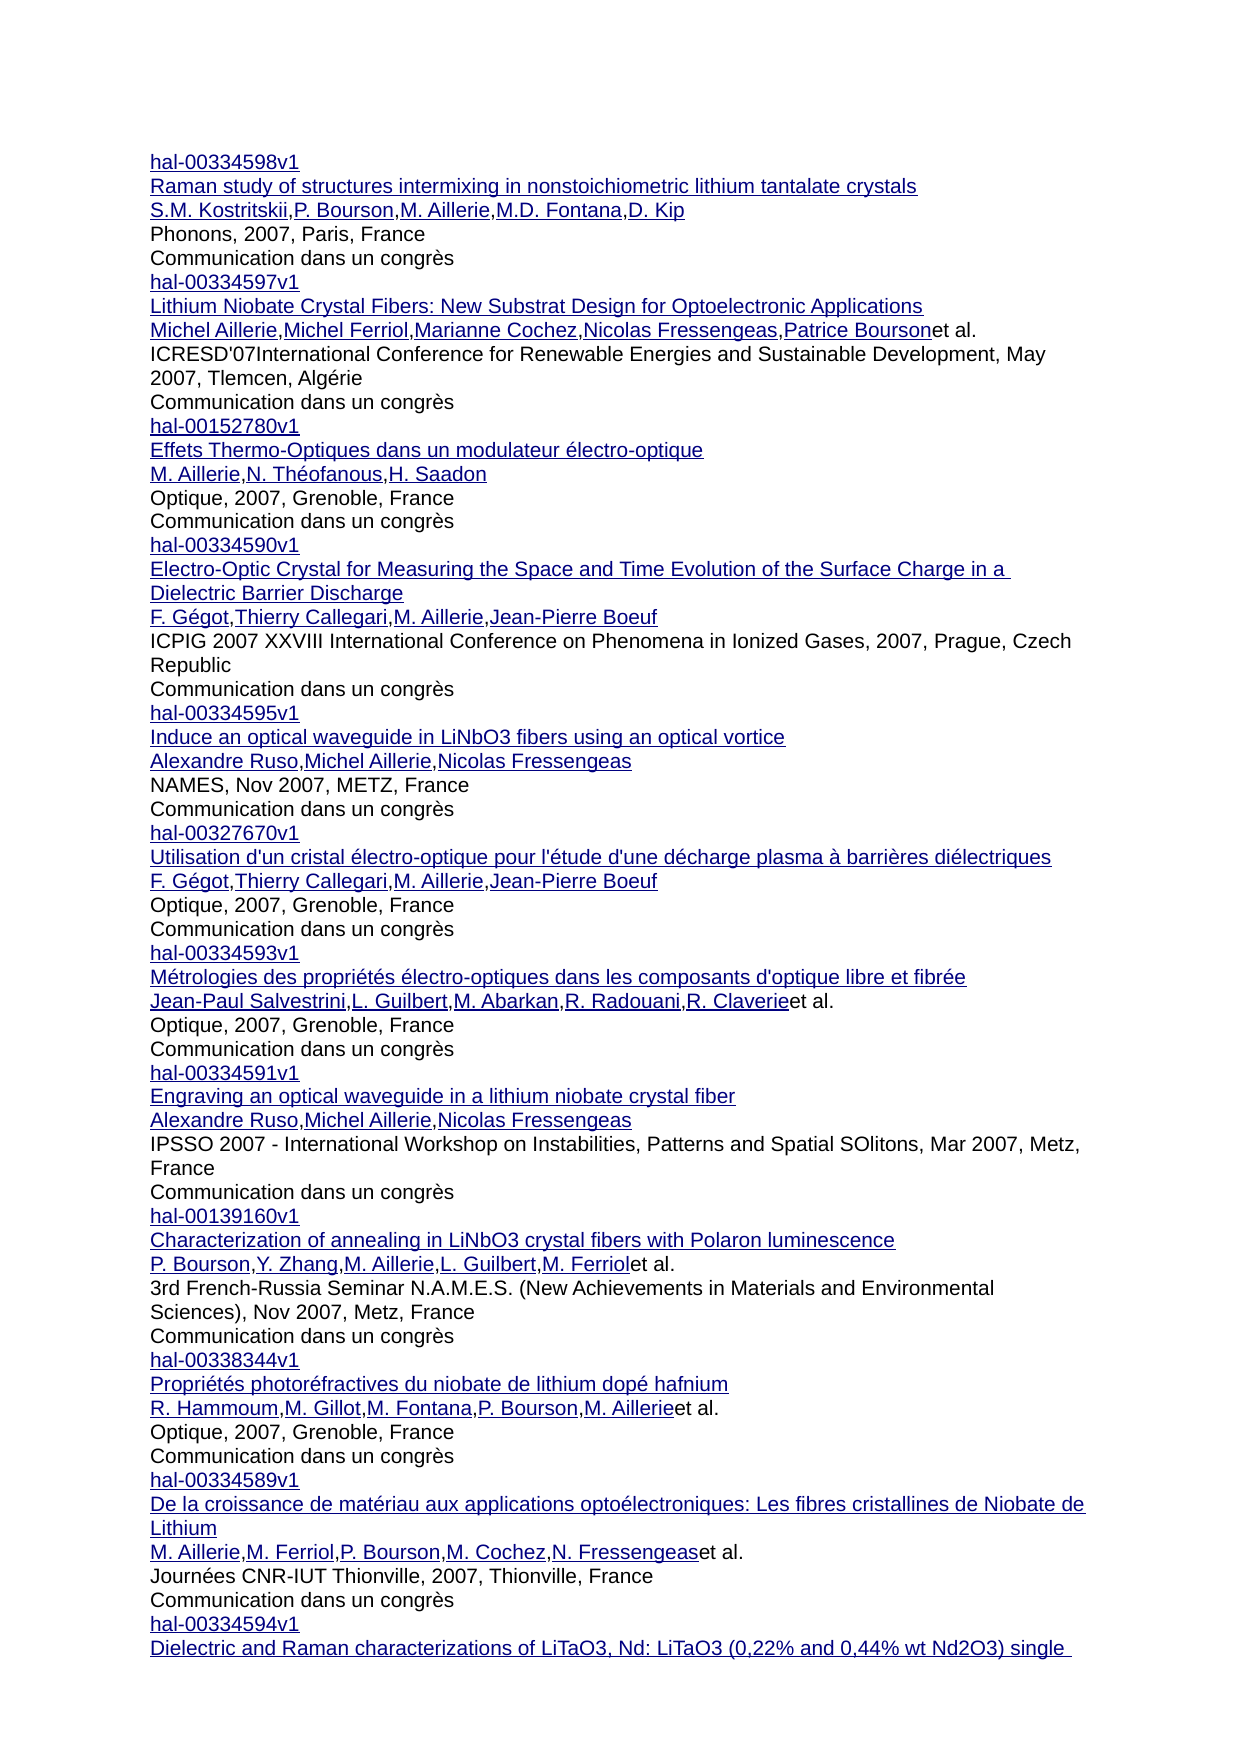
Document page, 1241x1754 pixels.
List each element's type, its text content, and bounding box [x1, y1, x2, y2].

table_cell Characterization of annealing in LiNbO3 crystal fibers with Polaron luminescence P. Bourson,Y. Zhang,M. Aillerie,L. Guilbert,M. Ferriolet al. 3rd French-Russia Seminar N.A.M.E.S. (New Achievements in Materials and Environmental Sciences), Nov 2007, Metz, France Communication dans un congrès hal-00338344v1 [150, 1228, 1090, 1372]
table_cell Métrologies des propriétés électro-optiques dans les composants d'optique libre et fibrée Jean-Paul Salvestrini,L. Guilbert,M. Abarkan,R. Radouani,R. Claverieet al. Optique, 2007, Grenoble, France Communication dans un congrès hal-00334591v1 [150, 965, 1090, 1084]
table_cell Utilisation d'un cristal électro-optique pour l'étude d'une décharge plasma à barrières diélectriques F. Gégot,Thierry Callegari,M. Aillerie,Jean-Pierre Boeuf Optique, 2007, Grenoble, France Communication dans un congrès hal-00334593v1 [150, 845, 1090, 964]
table_cell Lithium Niobate Crystal Fibers: New Substrat Design for Optoelectronic Applications Michel Aillerie,Michel Ferriol,Marianne Cochez,Nicolas Fressengeas,Patrice Boursonet al. ICRESD'07International Conference for Renewable Energies and Sustainable Development, May 2007, Tlemcen, Algérie Communication dans un congrès hal-00152780v1 [150, 294, 1090, 437]
table_cell Electro-Optic Crystal for Measuring the Space and Time Evolution of the Surface Charge in a Dielectric Barrier Discharge F. Gégot,Thierry Callegari,M. Aillerie,Jean-Pierre Boeuf ICPIG 2007 XXVIII International Conference on Phenomena in Ionized Gases, 2007, Prague, Czech Republic Communication dans un congrès hal-00334595v1 [150, 557, 1090, 725]
table_cell Propriétés photoréfractives du niobate de lithium dopé hafnium R. Hammoum,M. Gillot,M. Fontana,P. Bourson,M. Aillerieet al. Optique, 2007, Grenoble, France Communication dans un congrès hal-00334589v1 [150, 1372, 1090, 1492]
table_cell Effets Thermo-Optiques dans un modulateur électro-optique M. Aillerie,N. Théofanous,H. Saadon Optique, 2007, Grenoble, France Communication dans un congrès hal-00334590v1 [150, 438, 1090, 557]
table_cell Dielectric and Raman characterizations of LiTaO3, Nd: LiTaO3 (0,22% and 0,44% wt Nd2O3) single [150, 1635, 1090, 1659]
table_cell hal-00334598v1 [150, 150, 1090, 174]
table_cell Induce an optical waveguide in LiNbO3 ﬁbers using an optical vortice Alexandre Ruso,Michel Aillerie,Nicolas Fressengeas NAMES, Nov 2007, METZ, France Communication dans un congrès hal-00327670v1 [150, 725, 1090, 845]
table_cell Engraving an optical waveguide in a lithium niobate crystal fiber Alexandre Ruso,Michel Aillerie,Nicolas Fressengeas IPSSO 2007 - International Workshop on Instabilities, Patterns and Spatial SOlitons, Mar 2007, Metz, France Communication dans un congrès hal-00139160v1 [150, 1084, 1090, 1228]
table_cell De la croissance de matériau aux applications optoélectroniques: Les fibres cristallines de Niobate de Lithium M. Aillerie,M. Ferriol,P. Bourson,M. Cochez,N. Fressengeaset al. Journées CNR-IUT Thionville, 2007, Thionville, France Communication dans un congrès hal-00334594v1 [150, 1492, 1090, 1635]
table_cell Raman study of structures intermixing in nonstoichiometric lithium tantalate crystals S.M. Kostritskii,P. Bourson,M. Aillerie,M.D. Fontana,D. Kip Phonons, 2007, Paris, France Communication dans un congrès hal-00334597v1 [150, 174, 1090, 294]
